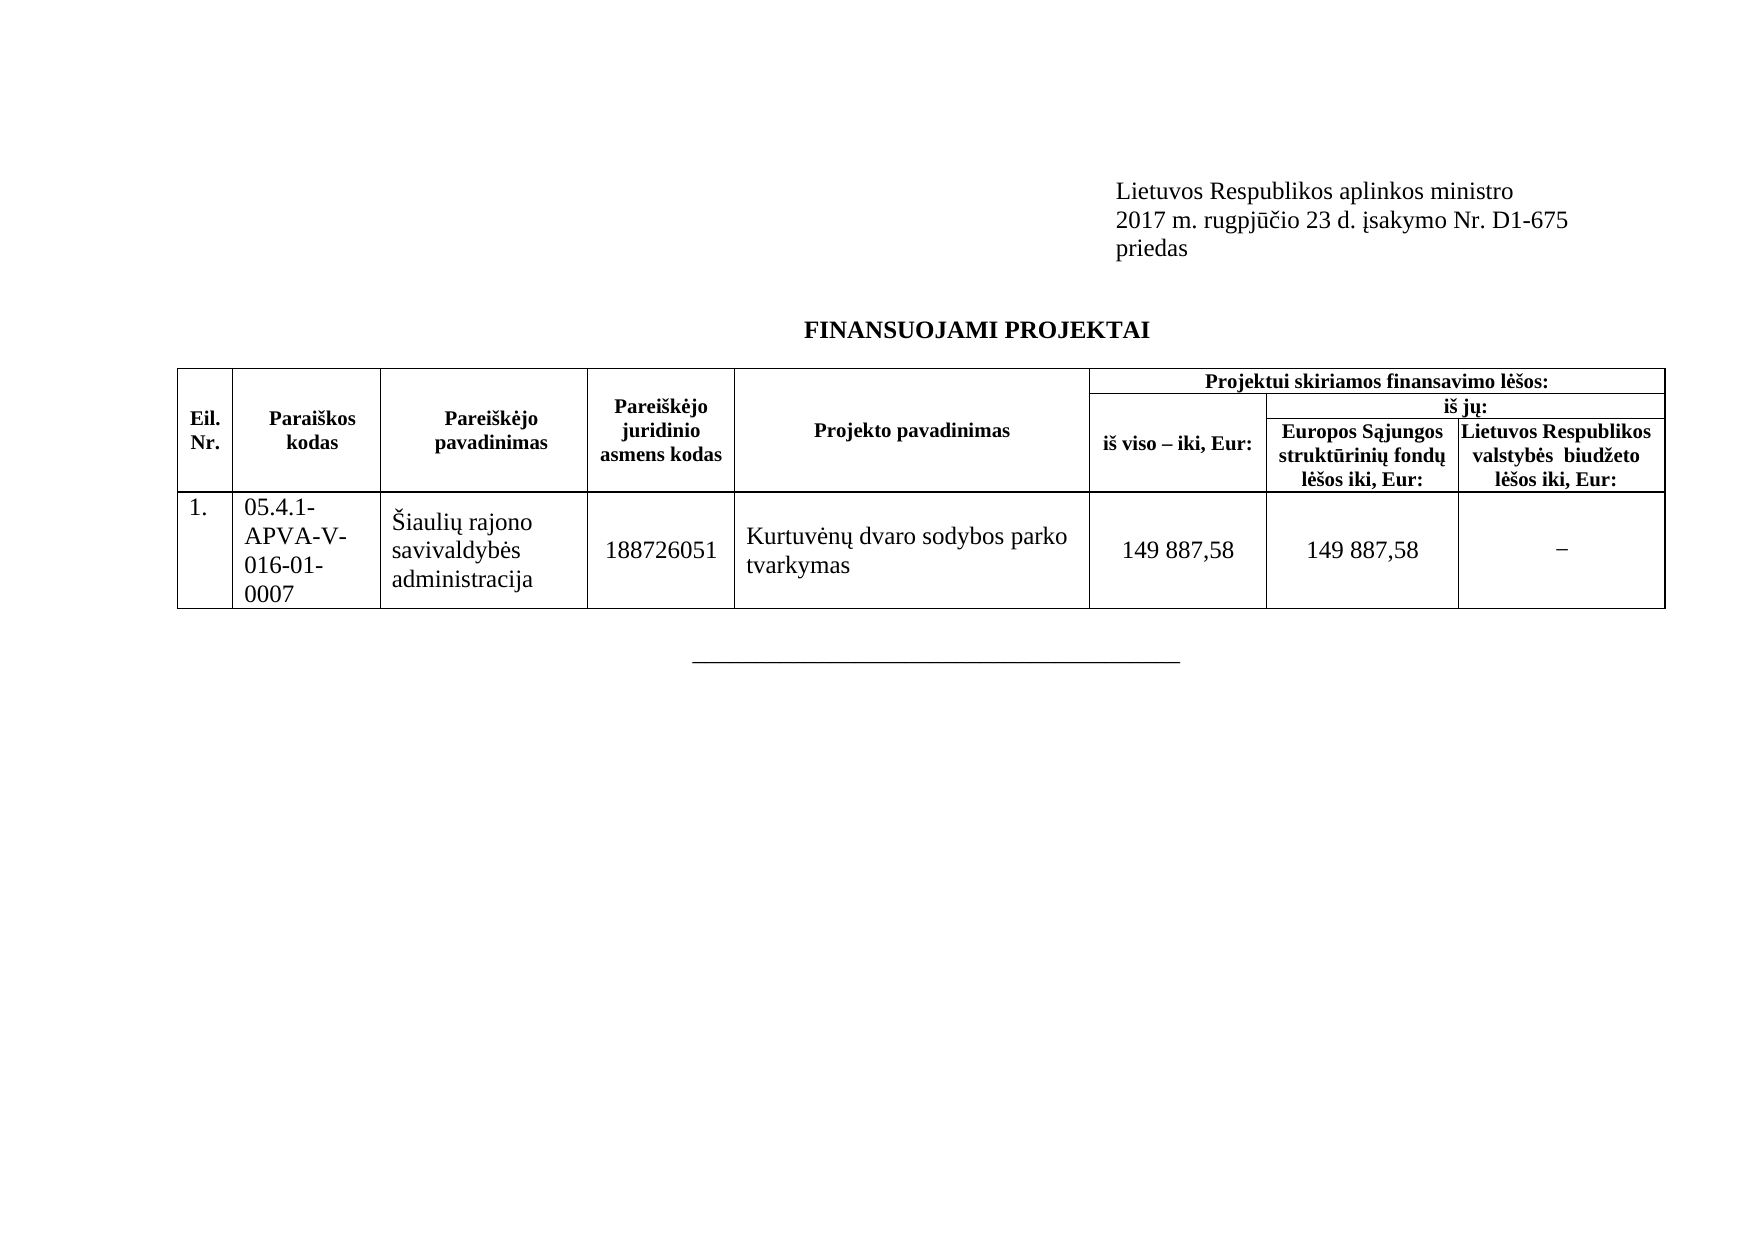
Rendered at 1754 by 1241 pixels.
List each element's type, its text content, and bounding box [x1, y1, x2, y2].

table_cell 149 887,58 [1267, 493, 1458, 607]
table_header Pareiškėjo pavadinimas [381, 369, 587, 491]
table_header Projektui skiriamos finansavimo lėšos: [1090, 369, 1664, 393]
table_header Pareiškėjo juridinio asmens kodas [588, 369, 734, 491]
text priedas [591, 233, 1695, 262]
table_cell Šiaulių rajono savivaldybės administracija [381, 493, 587, 607]
table_cell 188726051 [588, 493, 734, 607]
table_header Paraiškos kodas [233, 369, 380, 491]
table_cell 1. [178, 493, 232, 607]
table_cell 149 887,58 [1090, 493, 1266, 607]
table_header Projekto pavadinimas [735, 369, 1089, 491]
table_cell Europos Sąjungos struktūrinių fondų lėšos iki, Eur: [1267, 419, 1458, 491]
table_cell Kurtuvėnų dvaro sodybos parko tvarkymas [735, 493, 1089, 607]
text 2017 m. rugpjūčio 23 d. įsakymo Nr. D1-675 [591, 205, 1695, 233]
table_cell iš jų: [1267, 394, 1664, 418]
table_cell − [1459, 493, 1664, 607]
text _______________________________________ [177, 637, 1695, 666]
text FINANSUOJAMI PROJEKTAI [177, 315, 1695, 344]
text Lietuvos Respublikos aplinkos ministro [591, 176, 1695, 205]
table_header Eil. Nr. [178, 369, 232, 491]
table_cell Lietuvos Respublikos valstybės biudžeto lėšos iki, Eur: [1459, 419, 1664, 491]
table_cell iš viso – iki, Eur: [1090, 394, 1266, 491]
table_cell 05.4.1-APVA-V-016-01-0007 [233, 493, 380, 607]
